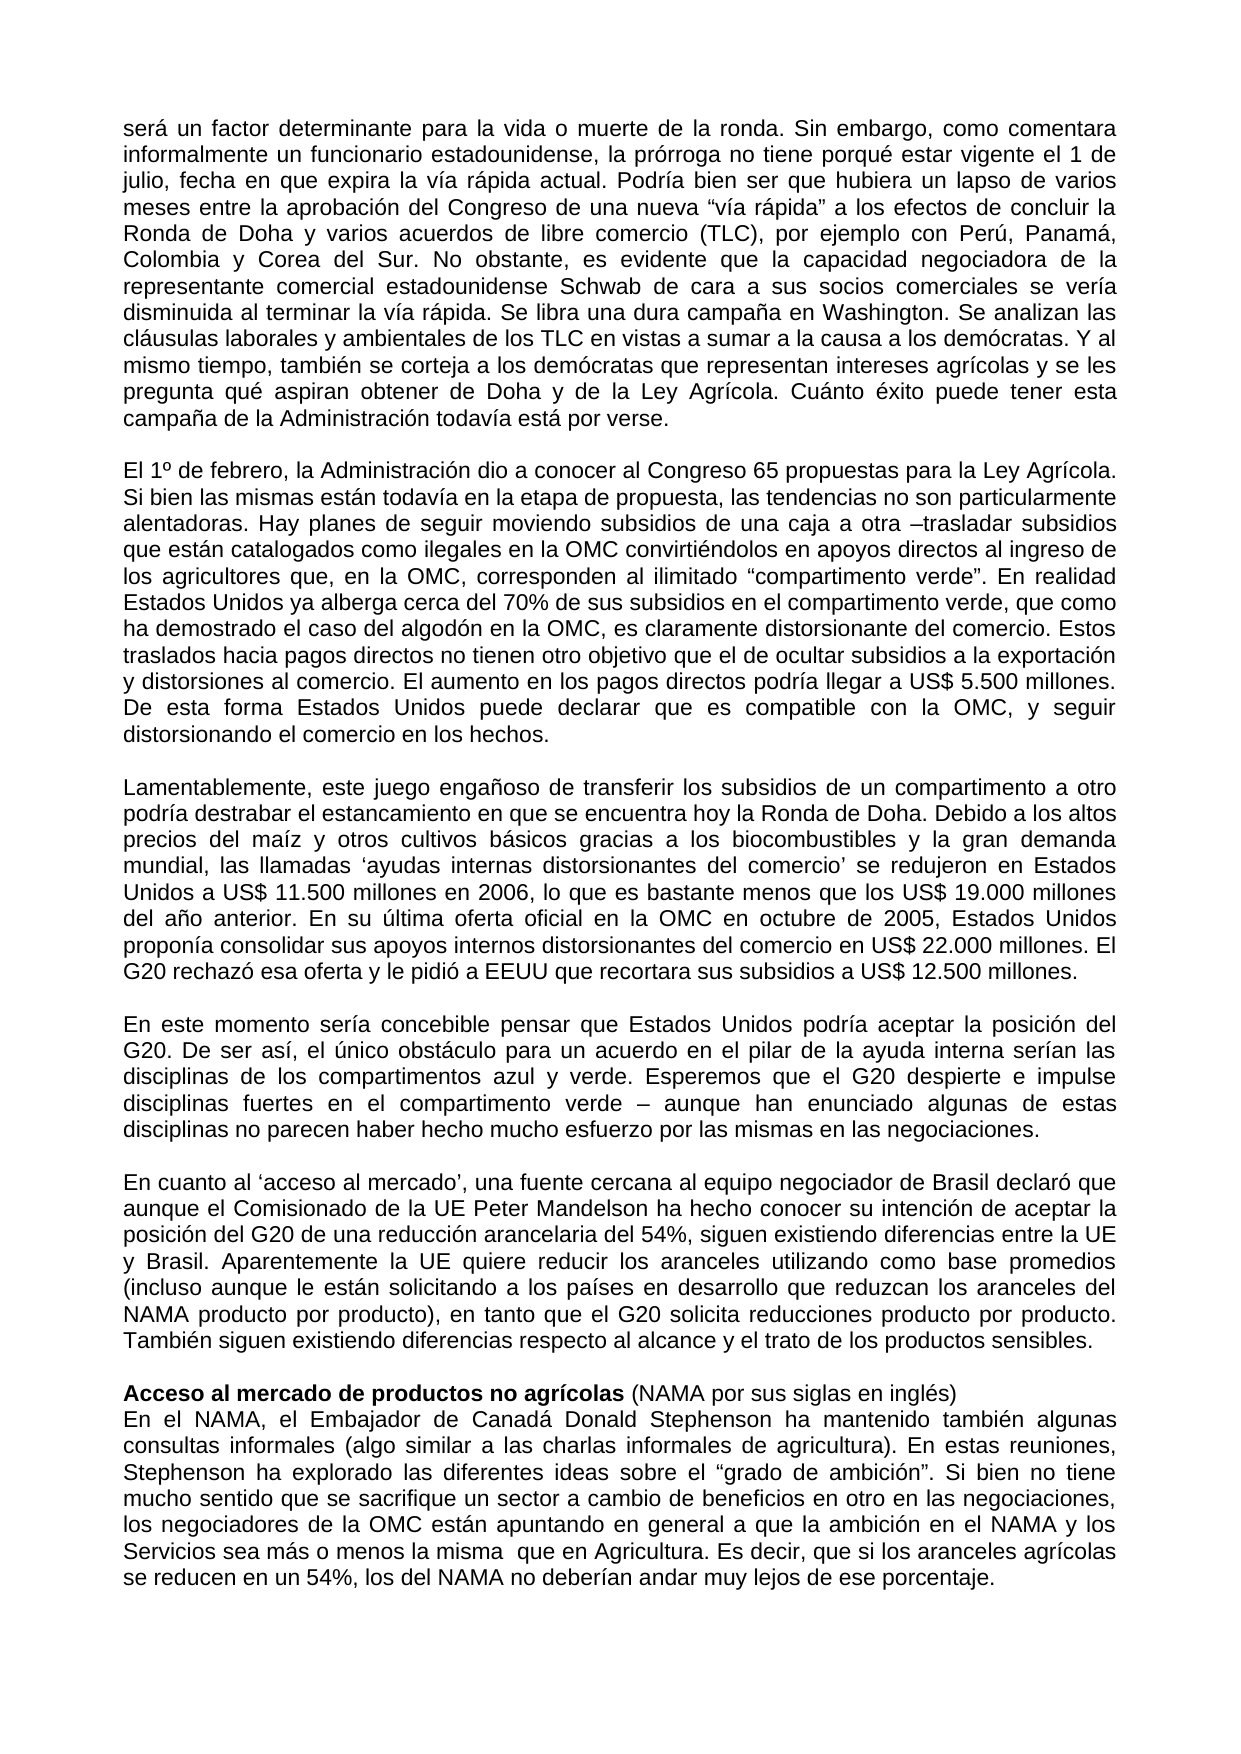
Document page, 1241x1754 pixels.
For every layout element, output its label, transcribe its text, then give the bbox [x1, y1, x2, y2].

text será un factor determinante para la vida o muerte de la ronda. Sin embargo, como comentara informalmente un funcionario estadounidense, la prórroga no tiene porqué estar vigente el 1 de julio, fecha en que expira la vía rápida actual. Podría bien ser que hubiera un lapso de varios meses entre la aprobación del Congreso de una nueva “vía rápida” a los efectos de concluir la Ronda de Doha y varios acuerdos de libre comercio (TLC), por ejemplo con Perú, Panamá, Colombia y Corea del Sur. No obstante, es evidente que la capacidad negociadora de la representante comercial estadounidense Schwab de cara a sus socios comerciales se vería disminuida al terminar la vía rápida. Se libra una dura campaña en Washington. Se analizan las cláusulas laborales y ambientales de los TLC en vistas a sumar a la causa a los demócratas. Y al mismo tiempo, también se corteja a los demócratas que representan intereses agrícolas y se les pregunta qué aspiran obtener de Doha y de la Ley Agrícola. Cuánto éxito puede tener esta campaña de la Administración todavía está por verse. [123, 114, 1117, 431]
text En cuanto al ‘acceso al mercado’, una fuente cercana al equipo negociador de Brasil declaró que aunque el Comisionado de la UE Peter Mandelson ha hecho conocer su intención de aceptar la posición del G20 de una reducción arancelaria del 54%, siguen existiendo diferencias entre la UE y Brasil. Aparentemente la UE quiere reducir los aranceles utilizando como base promedios (incluso aunque le están solicitando a los países en desarrollo que reduzcan los aranceles del NAMA producto por producto), en tanto que el G20 solicita reducciones producto por producto. También siguen existiendo diferencias respecto al alcance y el trato de los productos sensibles. [123, 1169, 1117, 1353]
text En el NAMA, el Embajador de Canadá Donald Stephenson ha mantenido también algunas consultas informales (algo similar a las charlas informales de agricultura). En estas reuniones, Stephenson ha explorado las diferentes ideas sobre el “grado de ambición”. Si bien no tiene mucho sentido que se sacrifique un sector a cambio de beneficios en otro en las negociaciones, los negociadores de la OMC están apuntando en general a que la ambición en el NAMA y los Servicios sea más o menos la misma que en Agricultura. Es decir, que si los aranceles agrícolas se reducen en un 54%, los del NAMA no deberían andar muy lejos de ese porcentaje. [123, 1406, 1117, 1590]
text El 1º de febrero, la Administración dio a conocer al Congreso 65 propuestas para la Ley Agrícola. Si bien las mismas están todavía en la etapa de propuesta, las tendencias no son particularmente alentadoras. Hay planes de seguir moviendo subsidios de una caja a otra –trasladar subsidios que están catalogados como ilegales en la OMC convirtiéndolos en apoyos directos al ingreso de los agricultores que, en la OMC, corresponden al ilimitado “compartimento verde”. En realidad Estados Unidos ya alberga cerca del 70% de sus subsidios en el compartimento verde, que como ha demostrado el caso del algodón en la OMC, es claramente distorsionante del comercio. Estos traslados hacia pagos directos no tienen otro objetivo que el de ocultar subsidios a la exportación y distorsiones al comercio. El aumento en los pagos directos podría llegar a US$ 5.500 millones. De esta forma Estados Unidos puede declarar que es compatible con la OMC, y seguir distorsionando el comercio en los hechos. [123, 457, 1117, 747]
text En este momento sería concebible pensar que Estados Unidos podría aceptar la posición del G20. De ser así, el único obstáculo para un acuerdo en el pilar de la ayuda interna serían las disciplinas de los compartimentos azul y verde. Esperemos que el G20 despierte e impulse disciplinas fuertes en el compartimento verde – aunque han enunciado algunas de estas disciplinas no parecen haber hecho mucho esfuerzo por las mismas en las negociaciones. [123, 984, 1117, 1142]
text Lamentablemente, este juego engañoso de transferir los subsidios de un compartimento a otro podría destrabar el estancamiento en que se encuentra hoy la Ronda de Doha. Debido a los altos precios del maíz y otros cultivos básicos gracias a los biocombustibles y la gran demanda mundial, las llamadas ‘ayudas internas distorsionantes del comercio’ se redujeron en Estados Unidos a US$ 11.500 millones en 2006, lo que es bastante menos que los US$ 19.000 millones del año anterior. En su última oferta oficial en la OMC en octubre de 2005, Estados Unidos proponía consolidar sus apoyos internos distorsionantes del comercio en US$ 22.000 millones. El G20 rechazó esa oferta y le pidió a EEUU que recortara sus subsidios a US$ 12.500 millones. [123, 747, 1117, 984]
text Acceso al mercado de productos no agrícolas (NAMA por sus siglas en inglés) [123, 1379, 1117, 1406]
